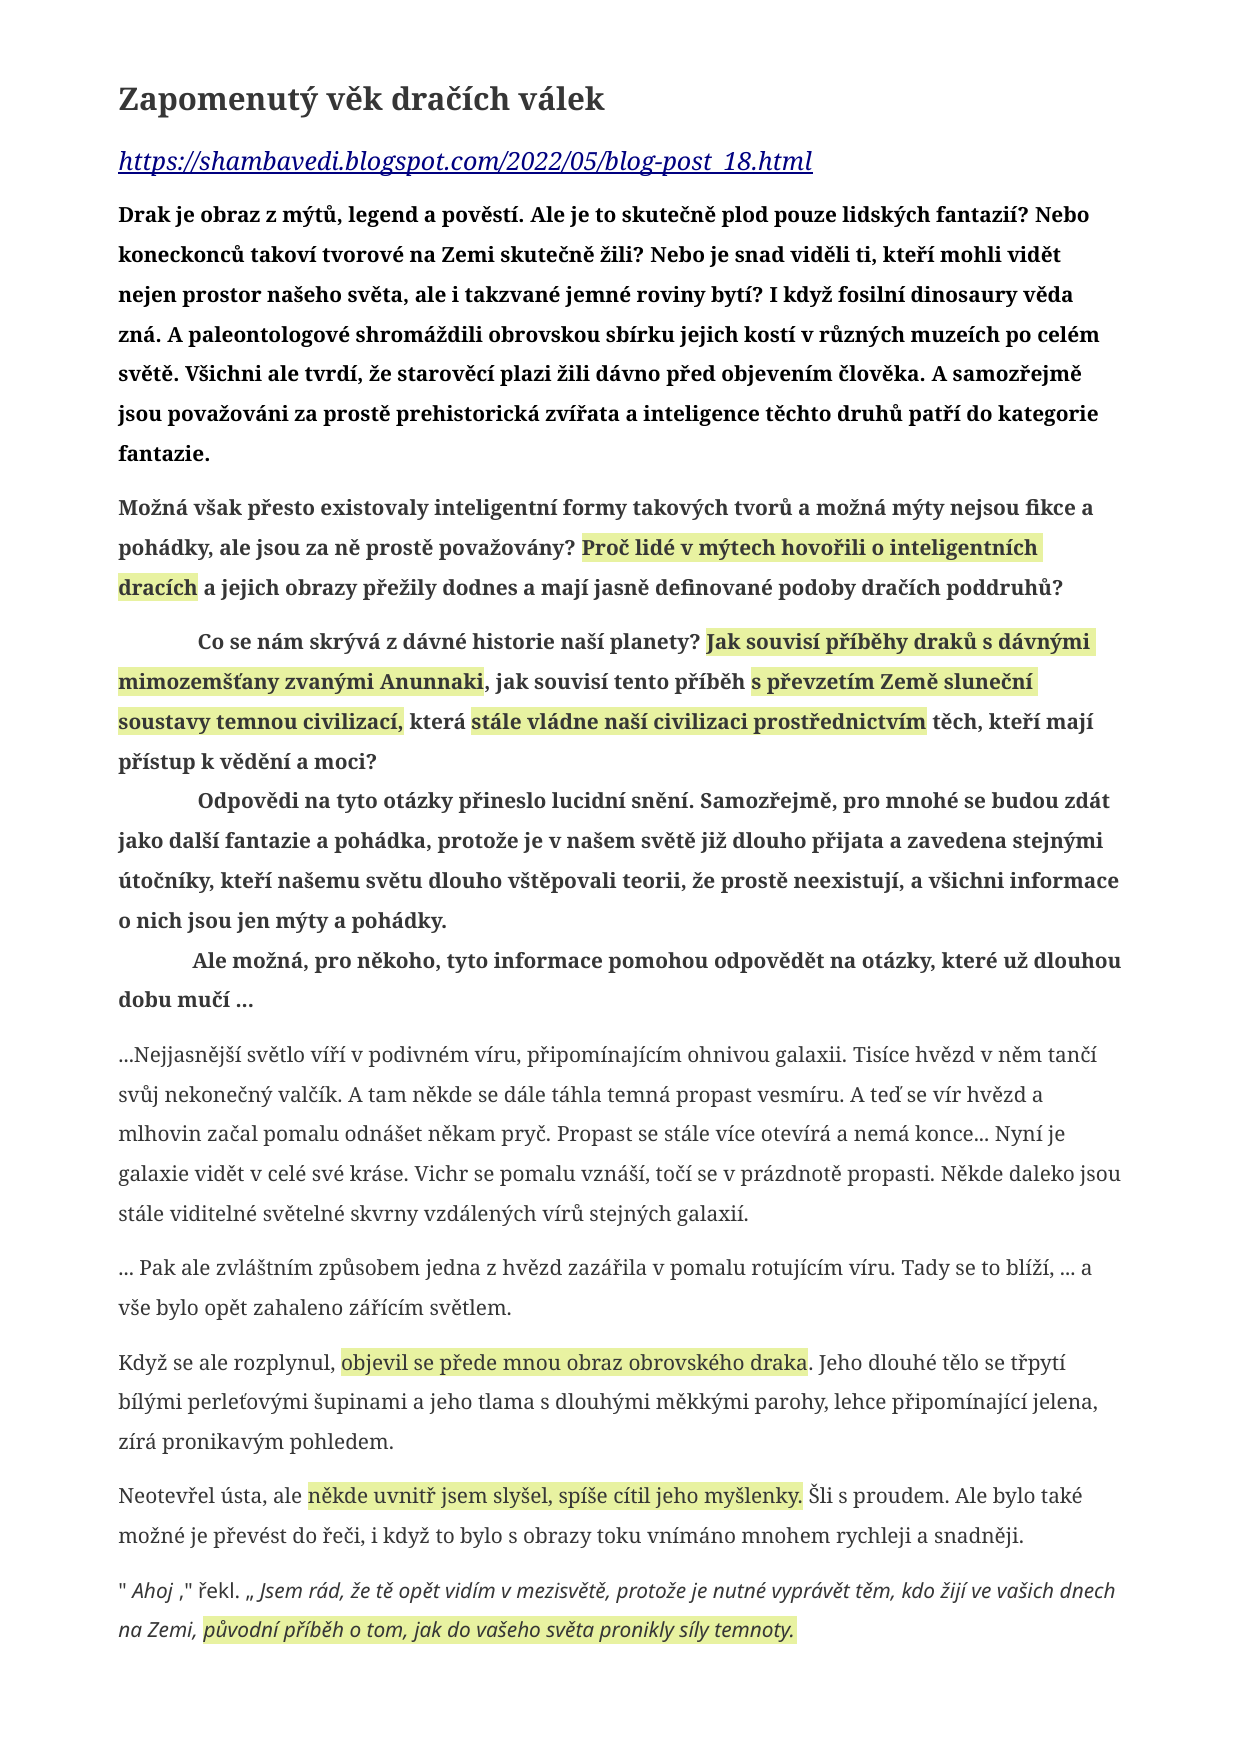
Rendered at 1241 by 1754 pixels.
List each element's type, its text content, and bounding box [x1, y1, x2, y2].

text Drak je obraz z mýtů, legend a pověstí. Ale je to skutečně plod pouze lidských fantazií? Nebo koneckonců takoví tvorové na Zemi skutečně žili? Nebo je snad viděli ti, kteří mohli vidět nejen prostor našeho světa, ale i takzvané jemné roviny bytí? I když fosilní dinosaury věda zná. A paleontologové shromáždili obrovskou sbírku jejich kostí v různých muzeích po celém světě. Všichni ale tvrdí, že starověcí plazi žili dávno před objevením člověka. A samozřejmě jsou považováni za prostě prehistorická zvířata a inteligence těchto druhů patří do kategorie fantazie. [118, 200, 1122, 467]
text ... Pak ale zvláštním způsobem jedna z hvězd zazářila v pomalu rotujícím víru. Tady se to blíží, ... a vše bylo opět zahaleno zářícím světlem. [118, 1253, 1122, 1322]
text Když se ale rozplynul, objevil se přede mnou obraz obrovského draka. Jeho dlouhé tělo se třpytí bílými perleťovými šupinami a jeho tlama s dlouhými měkkými parohy, lehce připomínající jelena, zírá pronikavým pohledem. [118, 1348, 1122, 1456]
text Odpovědi na tyto otázky přineslo lucidní snění. Samozřejmě, pro mnohé se budou zdát jako další fantazie a pohádka, protože je v našem světě již dlouho přijata a zavedena stejnými útočníky, kteří našemu světu dlouho vštěpovali teorii, že prostě neexistují, a všichni informace o nich jsou jen mýty a pohádky. [118, 787, 1122, 934]
text Možná však přesto existovaly inteligentní formy takových tvorů a možná mýty nejsou fikce a pohádky, ale jsou za ně prostě považovány? Proč lidé v mýtech hovořili o inteligentních dracích a jejich obrazy přežily dodnes a mají jasně definované podoby dračích poddruhů? [118, 493, 1122, 601]
subtitle Zapomenutý věk dračích válek [118, 77, 1122, 119]
text Ale možná, pro někoho, tyto informace pomohou odpovědět na otázky, které už dlouhou dobu mučí ... [118, 946, 1122, 1014]
text Co se nám skrývá z dávné historie naší planety? Jak souvisí příběhy draků s dávnými mimozemšťany zvanými Anunnaki, jak souvisí tento příběh s převzetím Země sluneční soustavy temnou civilizací, která stále vládne naší civilizaci prostřednictvím těch, kteří mají přístup k vědění a moci? [118, 627, 1122, 775]
text Neotevřel ústa, ale někde uvnitř jsem slyšel, spíše cítil jeho myšlenky. Šli s proudem. Ale bylo také možné je převést do řeči, i když to bylo s obrazy toku vnímáno mnohem rychleji a snadněji. [118, 1482, 1122, 1550]
text " Ahoj ," řekl. „ Jsem rád, že tě opět vidím v mezisvětě, protože je nutné vyprávět těm, kdo žijí ve vašich dnech na Zemi, původní příběh o tom, jak do vašeho světa pronikly síly temnoty. [118, 1576, 1122, 1644]
text ...Nejjasnější světlo víří v podivném víru, připomínajícím ohnivou galaxii. Tisíce hvězd v něm tančí svůj nekonečný valčík. A tam někde se dále táhla temná propast vesmíru. A teď se vír hvězd a mlhovin začal pomalu odnášet někam pryč. Propast se stále více otevírá a nemá konce... Nyní je galaxie vidět v celé své kráse. Vichr se pomalu vznáší, točí se v prázdnotě propasti. Někde daleko jsou stále viditelné světelné skvrny vzdálených vírů stejných galaxií. [118, 1040, 1122, 1227]
text https://shambavedi.blogspot.com/2022/05/blog-post_18.html [118, 143, 1122, 177]
